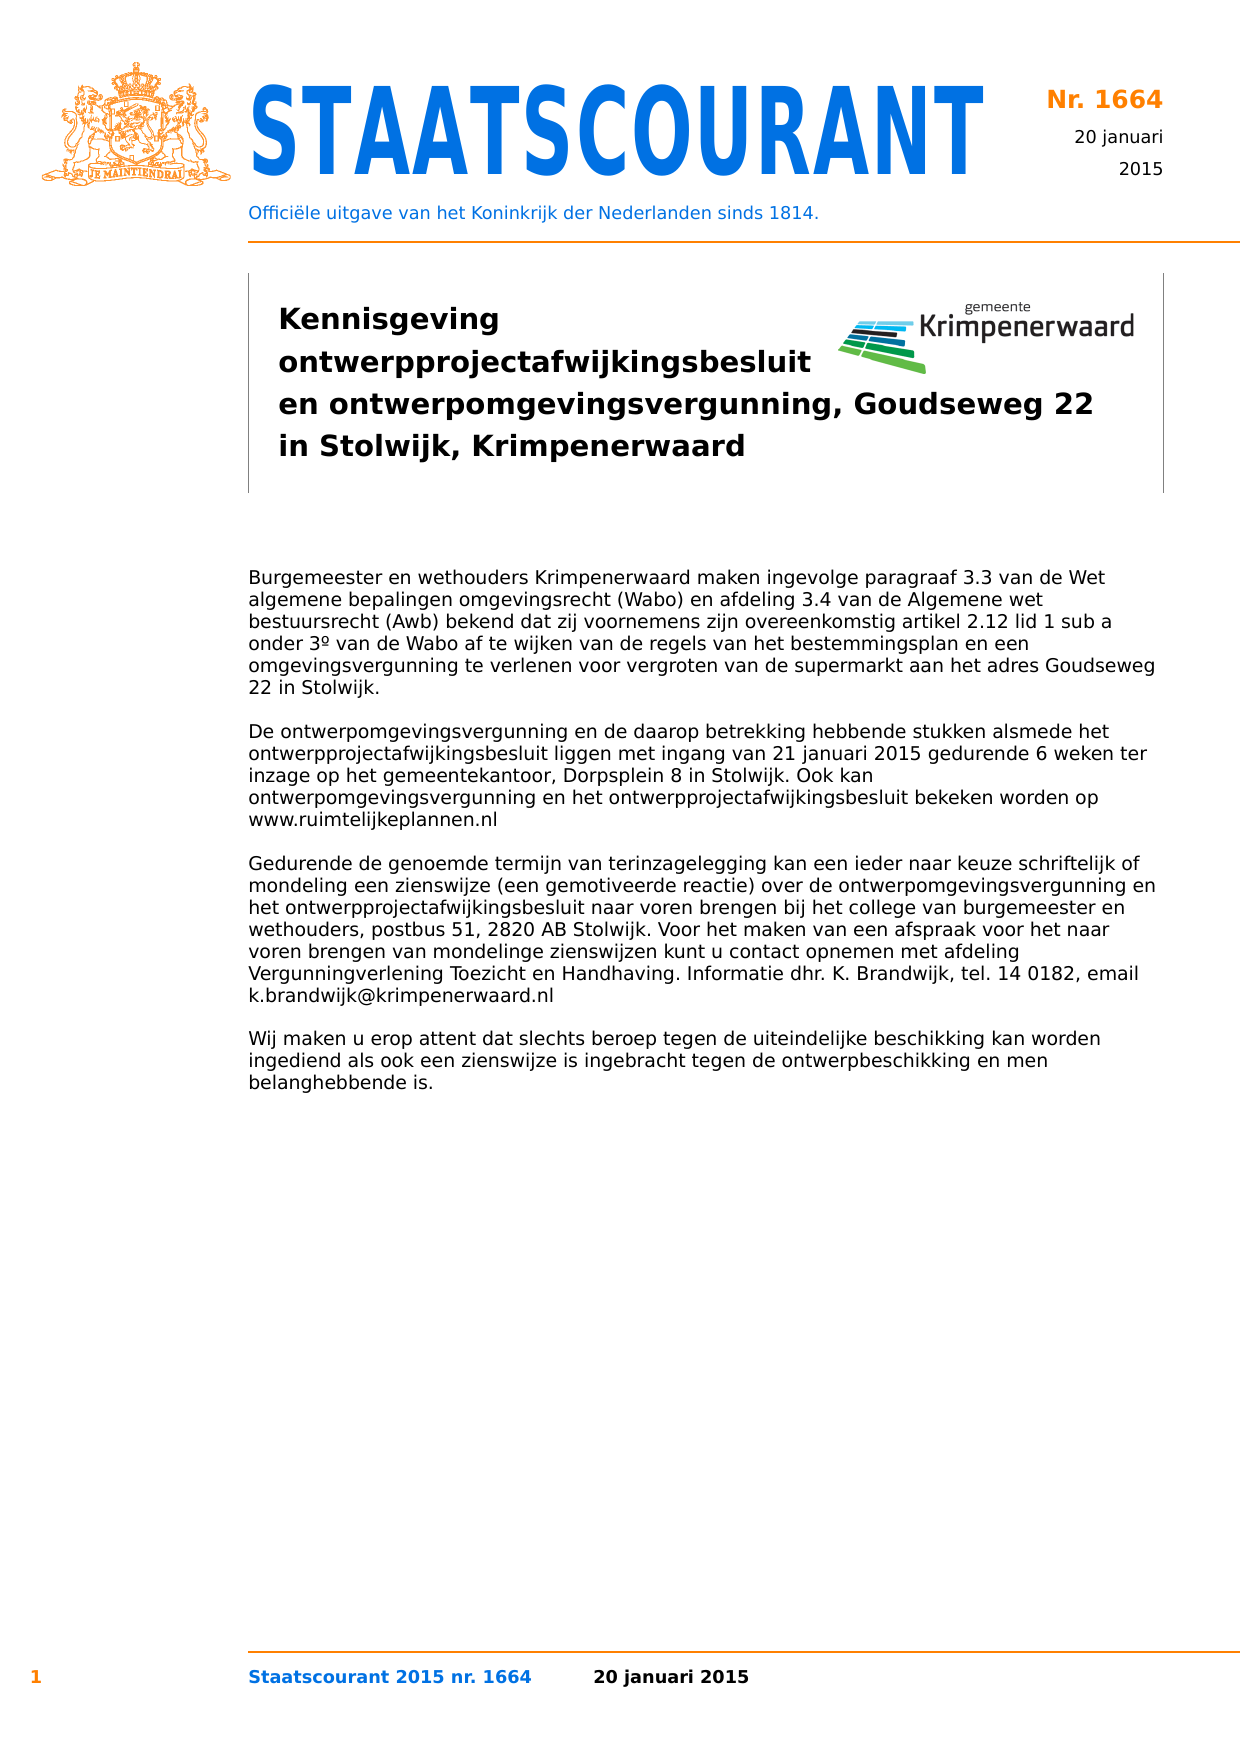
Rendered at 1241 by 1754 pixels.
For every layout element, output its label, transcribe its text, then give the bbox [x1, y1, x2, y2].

table_cell 20 januari [998, 121, 1240, 153]
table_header [25, 62, 248, 241]
picture [41, 62, 231, 186]
text Gedurende de genoemde termijn van terinzagelegging kan een ieder naar keuze schriftelijk of mondeling een zienswijze (een gemotiveerde reactie) over de ontwerpomgevingsvergunning en het ontwerpprojectafwijkingsbesluit naar voren brengen bij het college van burgemeester en wethouders, postbus 51, 2820 AB Stolwijk. Voor het maken van een afspraak voor het naar voren brengen van mondelinge zienswijzen kunt u contact opnemen met afdeling Vergunningverlening Toezicht en Handhaving. Informatie dhr. K. Brandwijk, tel. 14 0182, email k.brandwijk@krimpenerwaard.nl [248, 853, 1163, 1006]
table_cell Officiële uitgave van het Koninkrijk der Nederlanden sinds 1814. [248, 203, 1240, 241]
subtitle Kennisgeving ontwerpprojectafwijkingsbesluit en ontwerpomgevingsvergunning, Goudseweg 22 in Stolwijk, Krimpenerwaard [249, 273, 1163, 493]
text Burgemeester en wethouders Krimpenerwaard maken ingevolge paragraaf 3.3 van de Wet algemene bepalingen omgevingsrecht (Wabo) en afdeling 3.4 van de Algemene wet bestuursrecht (Awb) bekend dat zij voornemens zijn overeenkomstig artikel 2.12 lid 1 sub a onder 3º van de Wabo af te wijken van de regels van het bestemmingsplan en een omgevingsvergunning te verlenen voor vergroten van de supermarkt aan het adres Goudseweg 22 in Stolwijk. [248, 567, 1163, 699]
table_header Nr. 1664 [998, 62, 1240, 121]
text De ontwerpomgevingsvergunning en de daarop betrekking hebbende stukken alsmede het ontwerpprojectafwijkingsbesluit liggen met ingang van 21 januari 2015 gedurende 6 weken ter inzage op het gemeentekantoor, Dorpsplein 8 in Stolwijk. Ook kan ontwerpomgevingsvergunning en het ontwerpprojectafwijkingsbesluit bekeken worden op www.ruimtelijkeplannen.nl [248, 721, 1163, 831]
text Wij maken u erop attent dat slechts beroep tegen de uiteindelijke beschikking kan worden ingediend als ook een zienswijze is ingebracht tegen de ontwerpbeschikking en men belanghebbende is. [248, 1028, 1163, 1094]
table_cell 2015 [998, 153, 1240, 203]
picture [838, 302, 1134, 374]
table_header STAATSCOURANT [248, 62, 998, 203]
